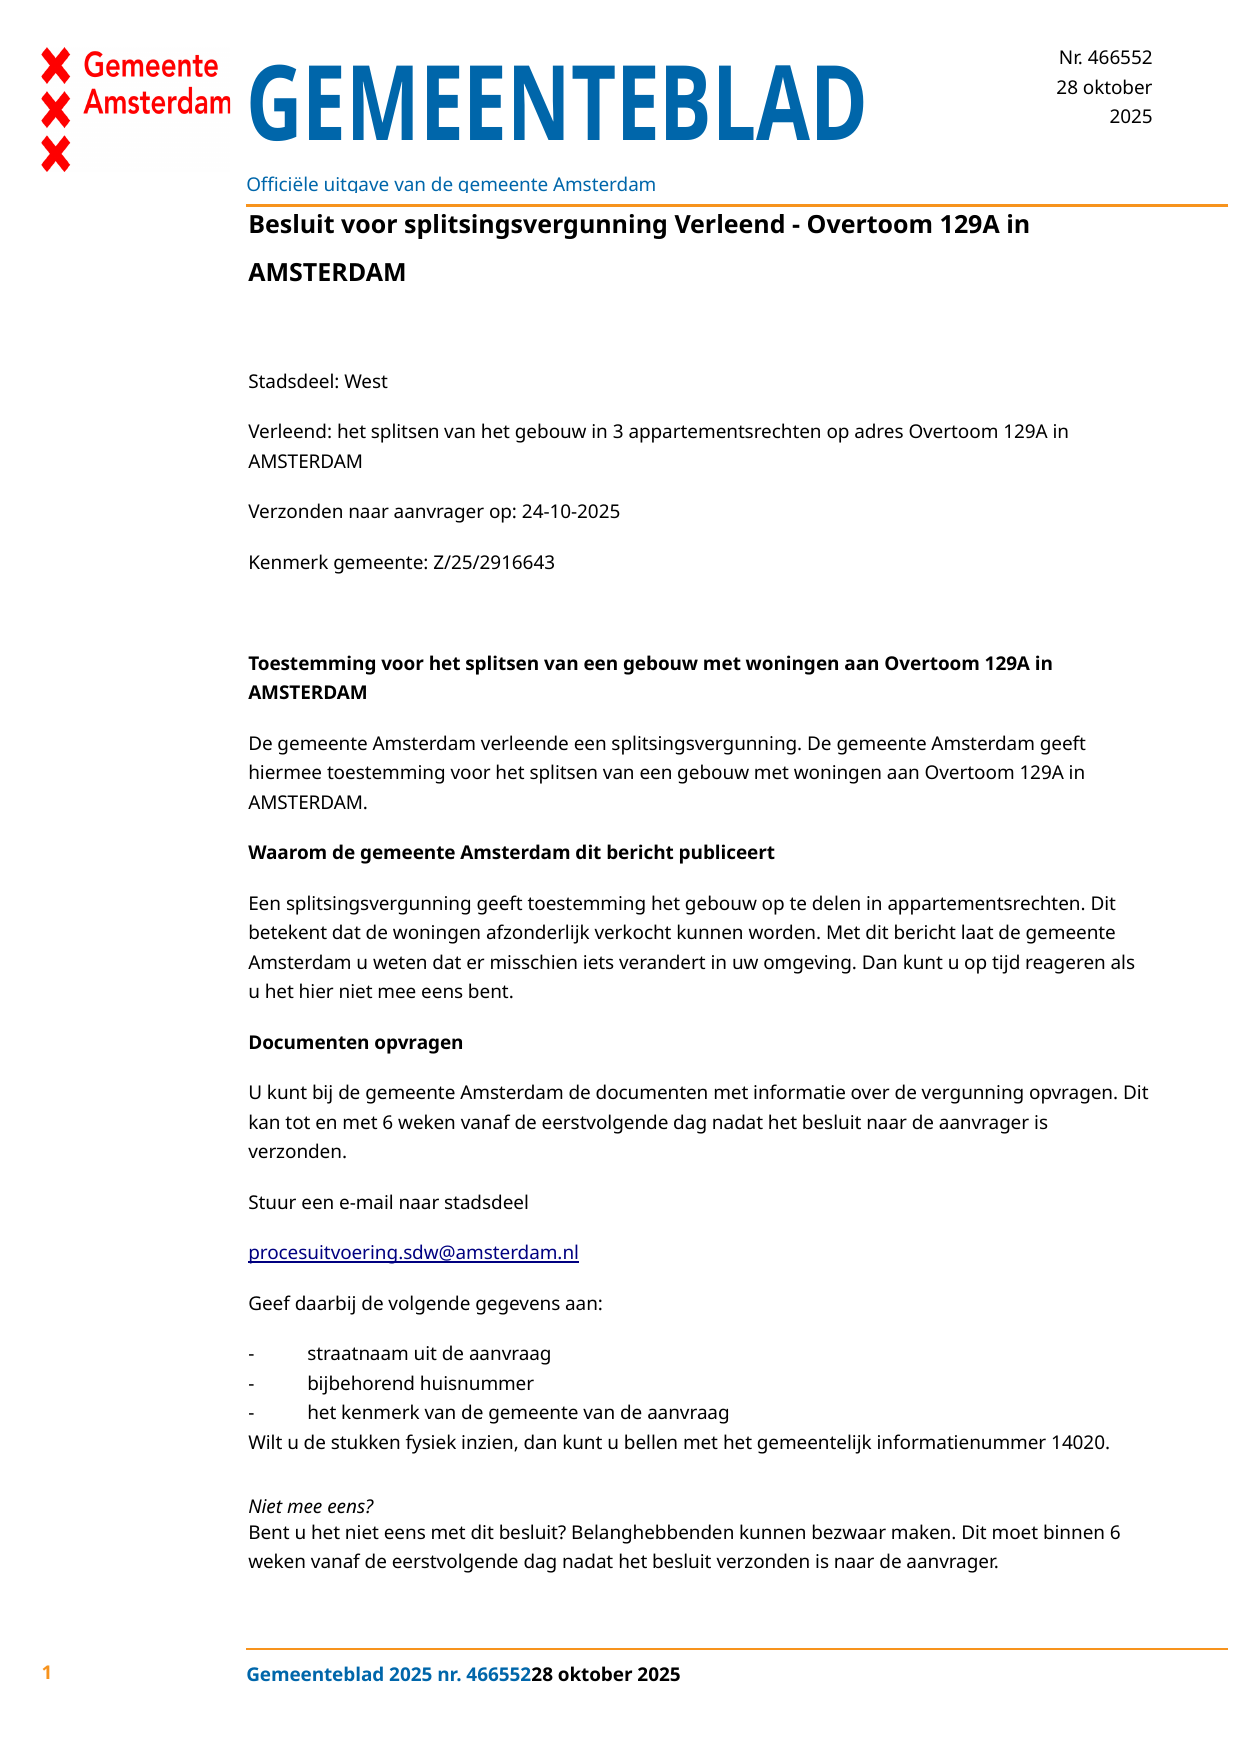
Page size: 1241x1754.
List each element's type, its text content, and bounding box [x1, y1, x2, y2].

text Niet mee eens? [248, 1493, 1152, 1519]
list straatnaam uit de aanvraag [248, 1340, 1152, 1366]
text Verleend: het splitsen van het gebouw in 3 appartementsrechten op adres Overtoom 129A in AMSTERDAM [248, 419, 1152, 474]
text Verzonden naar aanvrager op: 24-10-2025 [248, 499, 1152, 524]
text procesuitvoering.sdw@amsterdam.nl [248, 1239, 1152, 1265]
text Een splitsingsvergunning geeft toestemming het gebouw op te delen in appartementsrechten. Dit betekent dat de woningen afzonderlijk verkocht kunnen worden. Met dit bericht laat de gemeente Amsterdam u weten dat er misschien iets verandert in uw omgeving. Dan kunt u op tijd reageren als u het hier niet mee eens bent. [248, 890, 1152, 1004]
text Kenmerk gemeente: Z/25/2916643 [248, 549, 1152, 575]
picture [41, 47, 231, 172]
text Toestemming voor het splitsen van een gebouw met woningen aan Overtoom 129A in AMSTERDAM [248, 650, 1152, 705]
text Documenten opvragen [248, 1029, 1152, 1055]
text Waarom de gemeente Amsterdam dit bericht publiceert [248, 839, 1152, 865]
text U kunt bij de gemeente Amsterdam de documenten met informatie over de vergunning opvragen. Dit kan tot en met 6 weken vanaf de eerstvolgende dag nadat het besluit naar de aanvrager is verzonden. [248, 1079, 1152, 1164]
text De gemeente Amsterdam verleende een splitsingsvergunning. De gemeente Amsterdam geeft hiermee toestemming voor het splitsen van een gebouw met woningen aan Overtoom 129A in AMSTERDAM. [248, 730, 1152, 815]
text Stuur een e-mail naar stadsdeel [248, 1189, 1152, 1215]
text Stadsdeel: West [248, 368, 1152, 394]
text Bent u het niet eens met dit besluit? Belanghebbenden kunnen bezwaar maken. Dit moet binnen 6 weken vanaf de eerstvolgende dag nadat het besluit verzonden is naar de aanvrager. [248, 1519, 1152, 1574]
list bijbehorend huisnummer [248, 1370, 1152, 1396]
text Besluit voor splitsingsvergunning Verleend - Overtoom 129A in AMSTERDAM [248, 207, 1152, 288]
text Geef daarbij de volgende gegevens aan: [248, 1290, 1152, 1316]
text Wilt u de stukken fysiek inzien, dan kunt u bellen met het gemeentelijk informatienummer 14020. [248, 1429, 1152, 1455]
list het kenmerk van de gemeente van de aanvraag [248, 1399, 1152, 1425]
